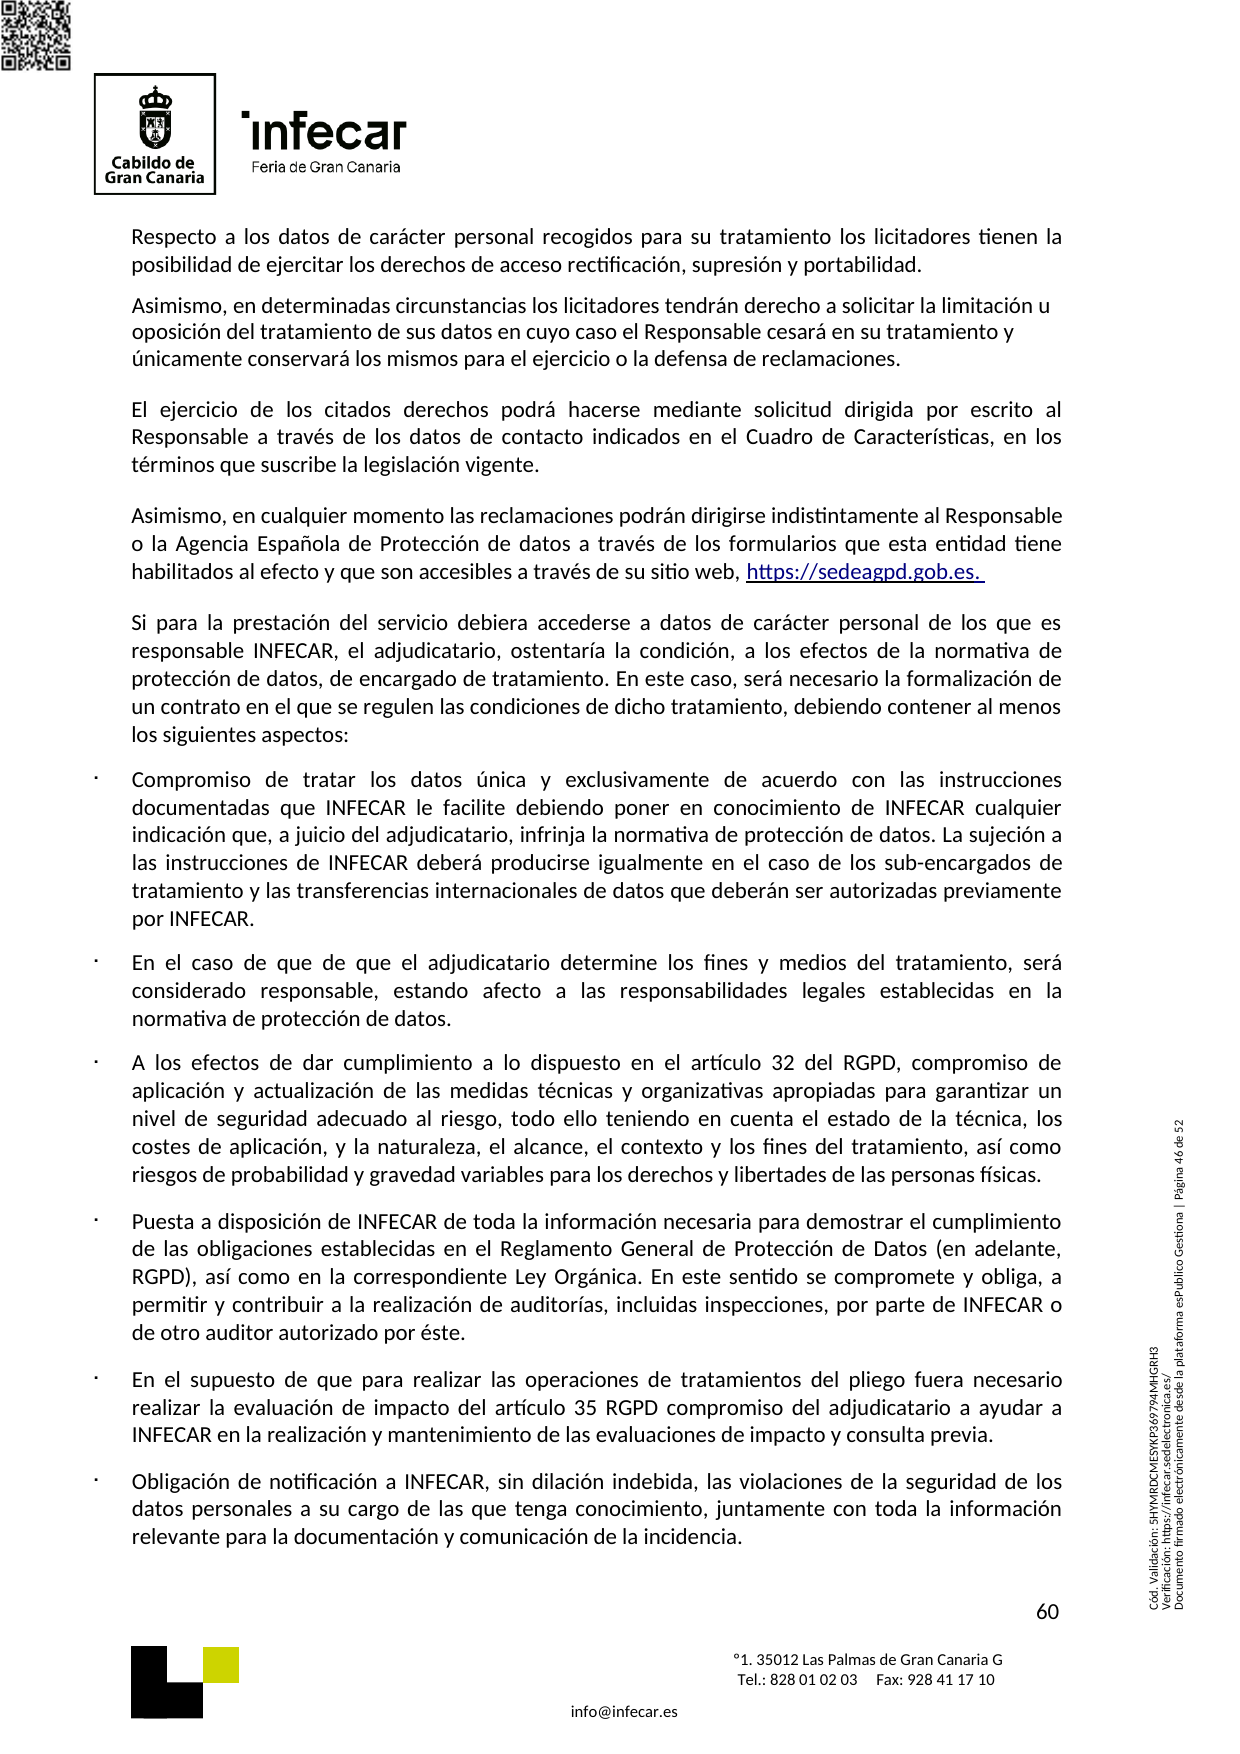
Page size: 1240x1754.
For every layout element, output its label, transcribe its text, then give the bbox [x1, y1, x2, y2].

text Respecto a los datos de carácter personal recogidos para su tratamiento los licitadores tienen la posibilidad de ejercitar los derechos de acceso rectificación, supresión y portabilidad. [131, 222, 1064, 278]
list A los efectos de dar cumplimiento a lo dispuesto en el artículo 32 del RGPD, compromiso de aplicación y actualización de las medidas técnicas y organizativas apropiadas para garantizar un nivel de seguridad adecuado al riesgo, todo ello teniendo en cuenta el estado de la técnica, los costes de aplicación, y la naturaleza, el alcance, el contexto y los fines del tratamiento, así como riesgos de probabilidad y gravedad variables para los derechos y libertades de las personas físicas. [94, 1049, 1064, 1188]
list Compromiso de tratar los datos única y exclusivamente de acuerdo con las instrucciones documentadas que INFECAR le facilite debiendo poner en conocimiento de INFECAR cualquier indicación que, a juicio del adjudicatario, infrinja la normativa de protección de datos. La sujeción a las instrucciones de INFECAR deberá producirse igualmente en el caso de los sub-encargados de tratamiento y las transferencias internacionales de datos que deberán ser autorizadas previamente por INFECAR. [94, 765, 1064, 932]
list Obligación de notificación a INFECAR, sin dilación indebida, las violaciones de la seguridad de los datos personales a su cargo de las que tenga conocimiento, juntamente con toda la información relevante para la documentación y comunicación de la incidencia. [94, 1467, 1064, 1550]
list En el caso de que de que el adjudicatario determine los fines y medios del tratamiento, será considerado responsable, estando afecto a las responsabilidades legales establecidas en la normativa de protección de datos. [94, 948, 1064, 1032]
text Asimismo, en determinadas circunstancias los licitadores tendrán derecho a solicitar la limitación u oposición del tratamiento de sus datos en cuyo caso el Responsable cesará en su tratamiento y únicamente conservará los mismos para el ejercicio o la defensa de reclamaciones. [132, 292, 1064, 372]
list En el supuesto de que para realizar las operaciones de tratamientos del pliego fuera necesario realizar la evaluación de impacto del artículo 35 RGPD compromiso del adjudicatario a ayudar a INFECAR en la realización y mantenimiento de las evaluaciones de impacto y consulta previa. [94, 1365, 1064, 1449]
text Asimismo, en cualquier momento las reclamaciones podrán dirigirse indistintamente al Responsable o la Agencia Española de Protección de datos a través de los formularios que esta entidad tiene habilitados al efecto y que son accesibles a través de su sitio web, https://sedeagpd.gob.es. [131, 502, 1064, 585]
text Si para la prestación del servicio debiera accederse a datos de carácter personal de los que es responsable INFECAR, el adjudicatario, ostentaría la condición, a los efectos de la normativa de protección de datos, de encargado de tratamiento. En este caso, será necesario la formalización de un contrato en el que se regulen las condiciones de dicho tratamiento, debiendo contener al menos los siguientes aspectos: [131, 609, 1064, 748]
text El ejercicio de los citados derechos podrá hacerse mediante solicitud dirigida por escrito al Responsable a través de los datos de contacto indicados en el Cuadro de Características, en los términos que suscribe la legislación vigente. [131, 395, 1064, 478]
list Puesta a disposición de INFECAR de toda la información necesaria para demostrar el cumplimiento de las obligaciones establecidas en el Reglamento General de Protección de Datos (en adelante, RGPD), así como en la correspondiente Ley Orgánica. En este sentido se compromete y obliga, a permitir y contribuir a la realización de auditorías, incluidas inspecciones, por parte de INFECAR o de otro auditor autorizado por éste. [94, 1207, 1064, 1346]
